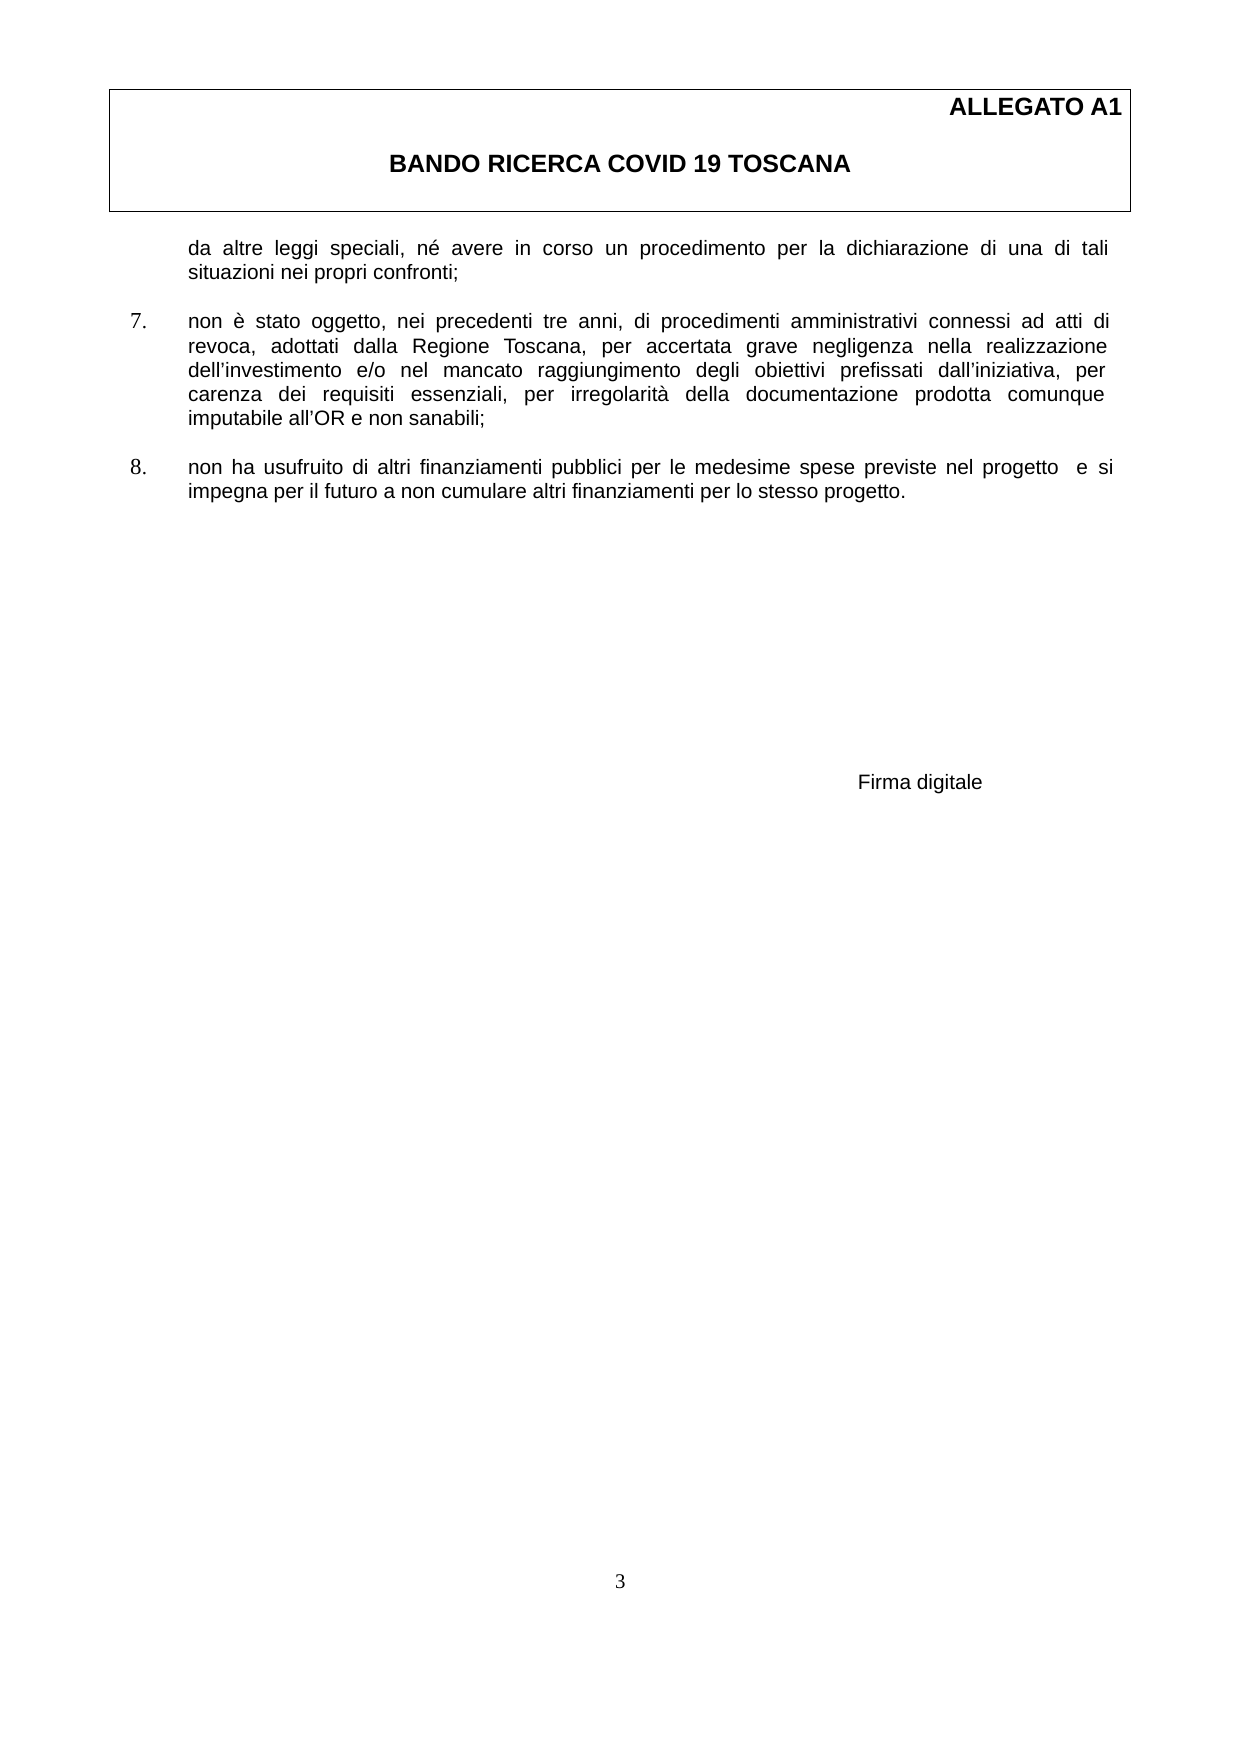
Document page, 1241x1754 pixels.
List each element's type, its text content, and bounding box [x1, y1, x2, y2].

list da altre leggi speciali, né avere in corso un procedimento per la dichiarazione di una di tali situazioni nei propri confronti; [130, 236, 1122, 284]
list non è stato oggetto, nei precedenti tre anni, di procedimenti amministrativi connessi ad atti di revoca, adottati dalla Regione Toscana, per accertata grave negligenza nella realizzazione dell’investimento e/o nel mancato raggiungimento degli obiettivi prefissati dall’iniziativa, per carenza dei requisiti essenziali, per irregolarità della documentazione prodotta comunque imputabile all’OR e non sanabili; [130, 309, 1122, 429]
text Firma digitale [857, 769, 1122, 793]
list non ha usufruito di altri finanziamenti pubblici per le medesime spese previste nel progetto e si impegna per il futuro a non cumulare altri finanziamenti per lo stesso progetto. [130, 454, 1122, 503]
